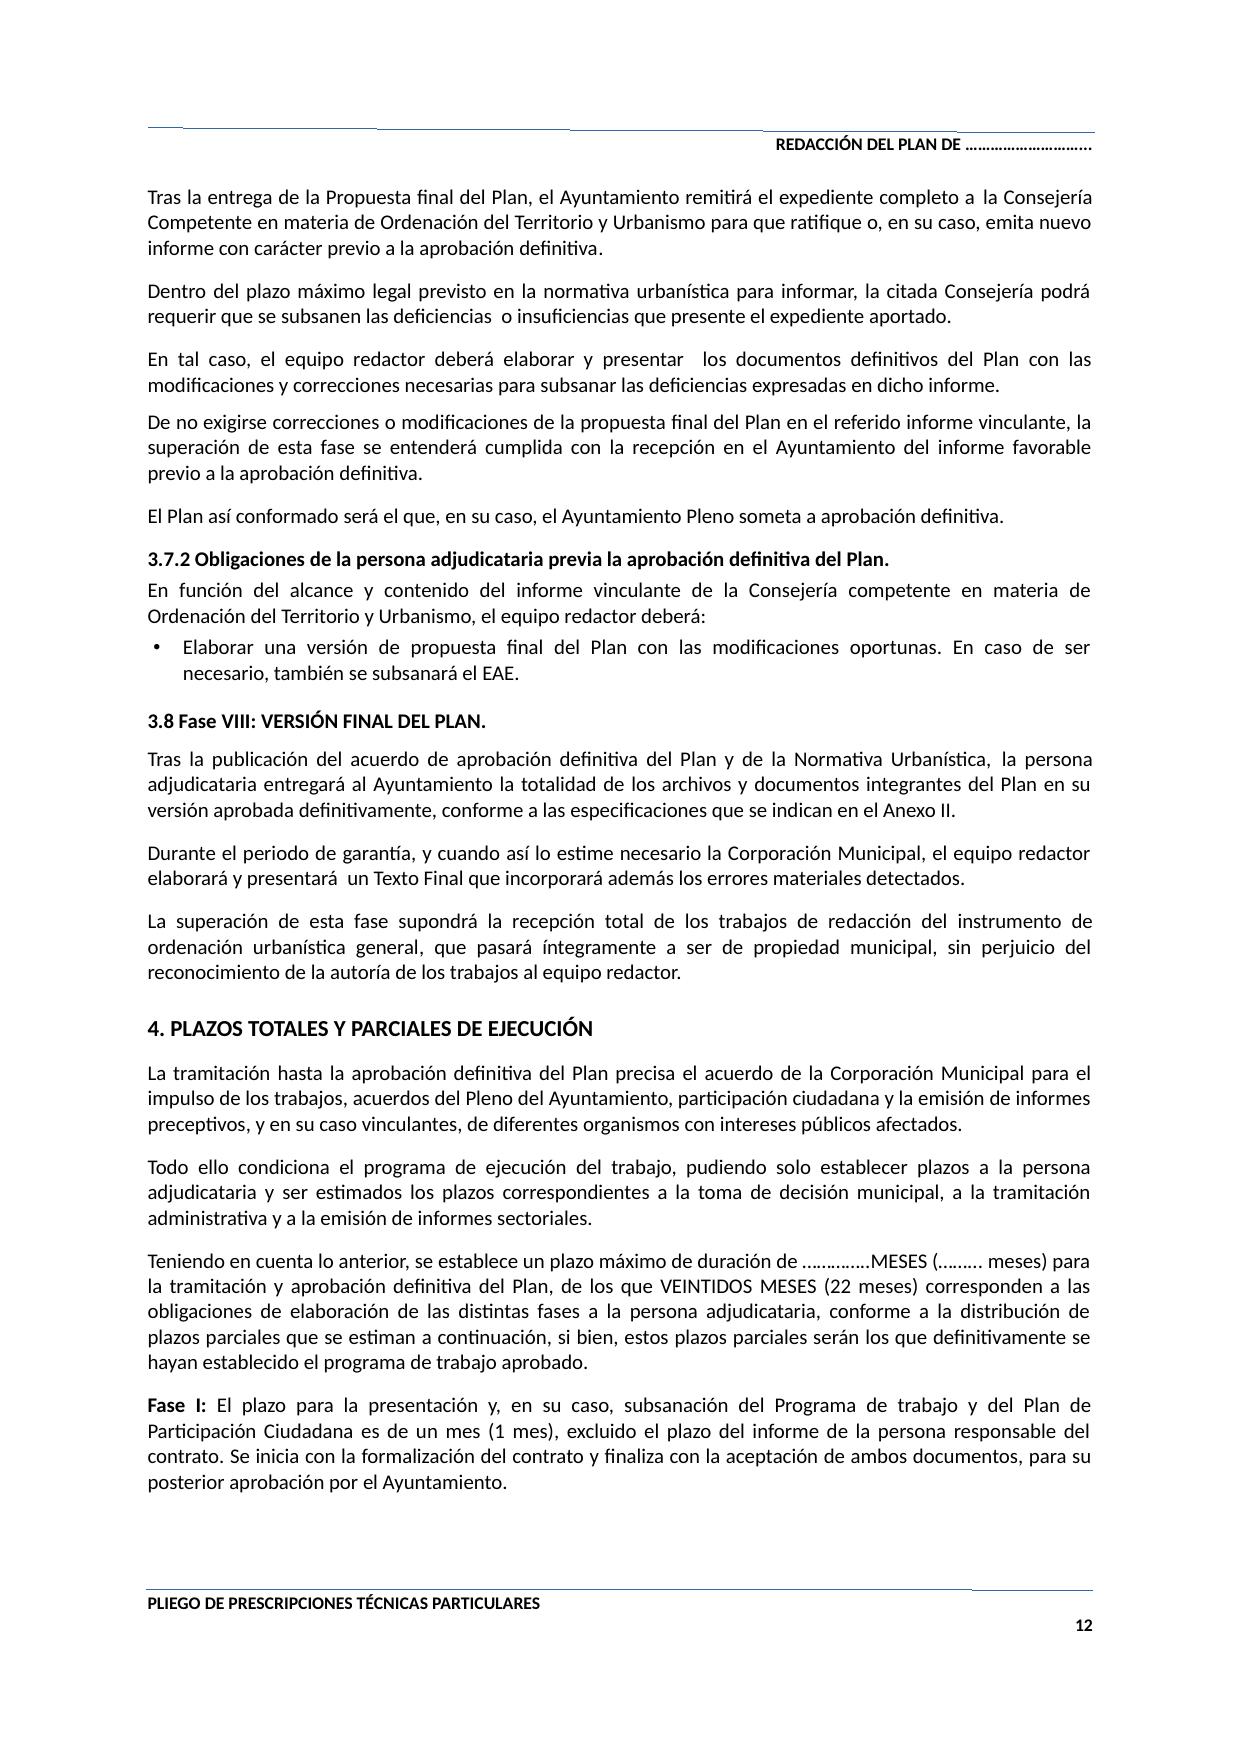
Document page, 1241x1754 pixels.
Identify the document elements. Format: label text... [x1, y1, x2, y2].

list Elaborar una versión de propuesta final del Plan con las modificaciones oportunas. En caso de ser necesario, también se subsanará el EAE. [153, 634, 1093, 685]
text De no exigirse correcciones o modificaciones de la propuesta final del Plan en el referido informe vinculante, la superación de esta fase se entenderá cumplida con la recepción en el Ayuntamiento del informe favorable previo a la aprobación definitiva. [147, 409, 1093, 485]
text La tramitación hasta la aprobación definitiva del Plan precisa el acuerdo de la Corporación Municipal para el impulso de los trabajos, acuerdos del Pleno del Ayuntamiento, participación ciudadana y la emisión de informes preceptivos, y en su caso vinculantes, de diferentes organismos con intereses públicos afectados. [147, 1060, 1093, 1136]
text Teniendo en cuenta lo anterior, se establece un plazo máximo de duración de …………..MESES (……... meses) para la tramitación y aprobación definitiva del Plan, de los que VEINTIDOS MESES (22 meses) corresponden a las obligaciones de elaboración de las distintas fases a la persona adjudicataria, conforme a la distribución de plazos parciales que se estiman a continuación, si bien, estos plazos parciales serán los que definitivamente se hayan establecido el programa de trabajo aprobado. [147, 1248, 1093, 1375]
text Durante el periodo de garantía, y cuando así lo estime necesario la Corporación Municipal, el equipo redactor elaborará y presentará un Texto Final que incorporará además los errores materiales detectados. [147, 840, 1093, 891]
text El Plan así conformado será el que, en su caso, el Ayuntamiento Pleno someta a aprobación definitiva. [147, 503, 1093, 528]
text Dentro del plazo máximo legal previsto en la normativa urbanística para informar, la citada Consejería podrá requerir que se subsanen las deficiencias o insuficiencias que presente el expediente aportado. [147, 278, 1093, 329]
text En tal caso, el equipo redactor deberá elaborar y presentar los documentos definitivos del Plan con las modificaciones y correcciones necesarias para subsanar las deficiencias expresadas en dicho informe. [147, 346, 1093, 397]
text 4. PLAZOS TOTALES Y PARCIALES DE EJECUCIÓN [147, 1014, 1093, 1042]
text Fase I: El plazo para la presentación y, en su caso, subsanación del Programa de trabajo y del Plan de Participación Ciudadana es de un mes (1 mes), excluido el plazo del informe de la persona responsable del contrato. Se inicia con la formalización del contrato y finaliza con la aceptación de ambos documentos, para su posterior aprobación por el Ayuntamiento. [147, 1393, 1093, 1494]
text Tras la publicación del acuerdo de aprobación definitiva del Plan y de la Normativa Urbanística, la persona adjudicataria entregará al Ayuntamiento la totalidad de los archivos y documentos integrantes del Plan en su versión aprobada definitivamente, conforme a las especificaciones que se indican en el Anexo II. [147, 746, 1093, 822]
text Tras la entrega de la Propuesta final del Plan, el Ayuntamiento remitirá el expediente completo a la Consejería Competente en materia de Ordenación del Territorio y Urbanismo para que ratifique o, en su caso, emita nuevo informe con carácter previo a la aprobación definitiva. [147, 184, 1093, 260]
text Todo ello condiciona el programa de ejecución del trabajo, pudiendo solo establecer plazos a la persona adjudicataria y ser estimados los plazos correspondientes a la toma de decisión municipal, a la tramitación administrativa y a la emisión de informes sectoriales. [147, 1154, 1093, 1230]
text En función del alcance y contenido del informe vinculante de la Consejería competente en materia de Ordenación del Territorio y Urbanismo, el equipo redactor deberá: [147, 578, 1093, 628]
subtitle 3.8 Fase VIII: VERSIÓN FINAL DEL PLAN. [147, 709, 1093, 734]
text 3.7.2 Obligaciones de la persona adjudicataria previa la aprobación definitiva del Plan. [147, 546, 1093, 572]
text La superación de esta fase supondrá la recepción total de los trabajos de redacción del instrumento de ordenación urbanística general, que pasará íntegramente a ser de propiedad municipal, sin perjuicio del reconocimiento de la autoría de los trabajos al equipo redactor. [147, 908, 1093, 985]
